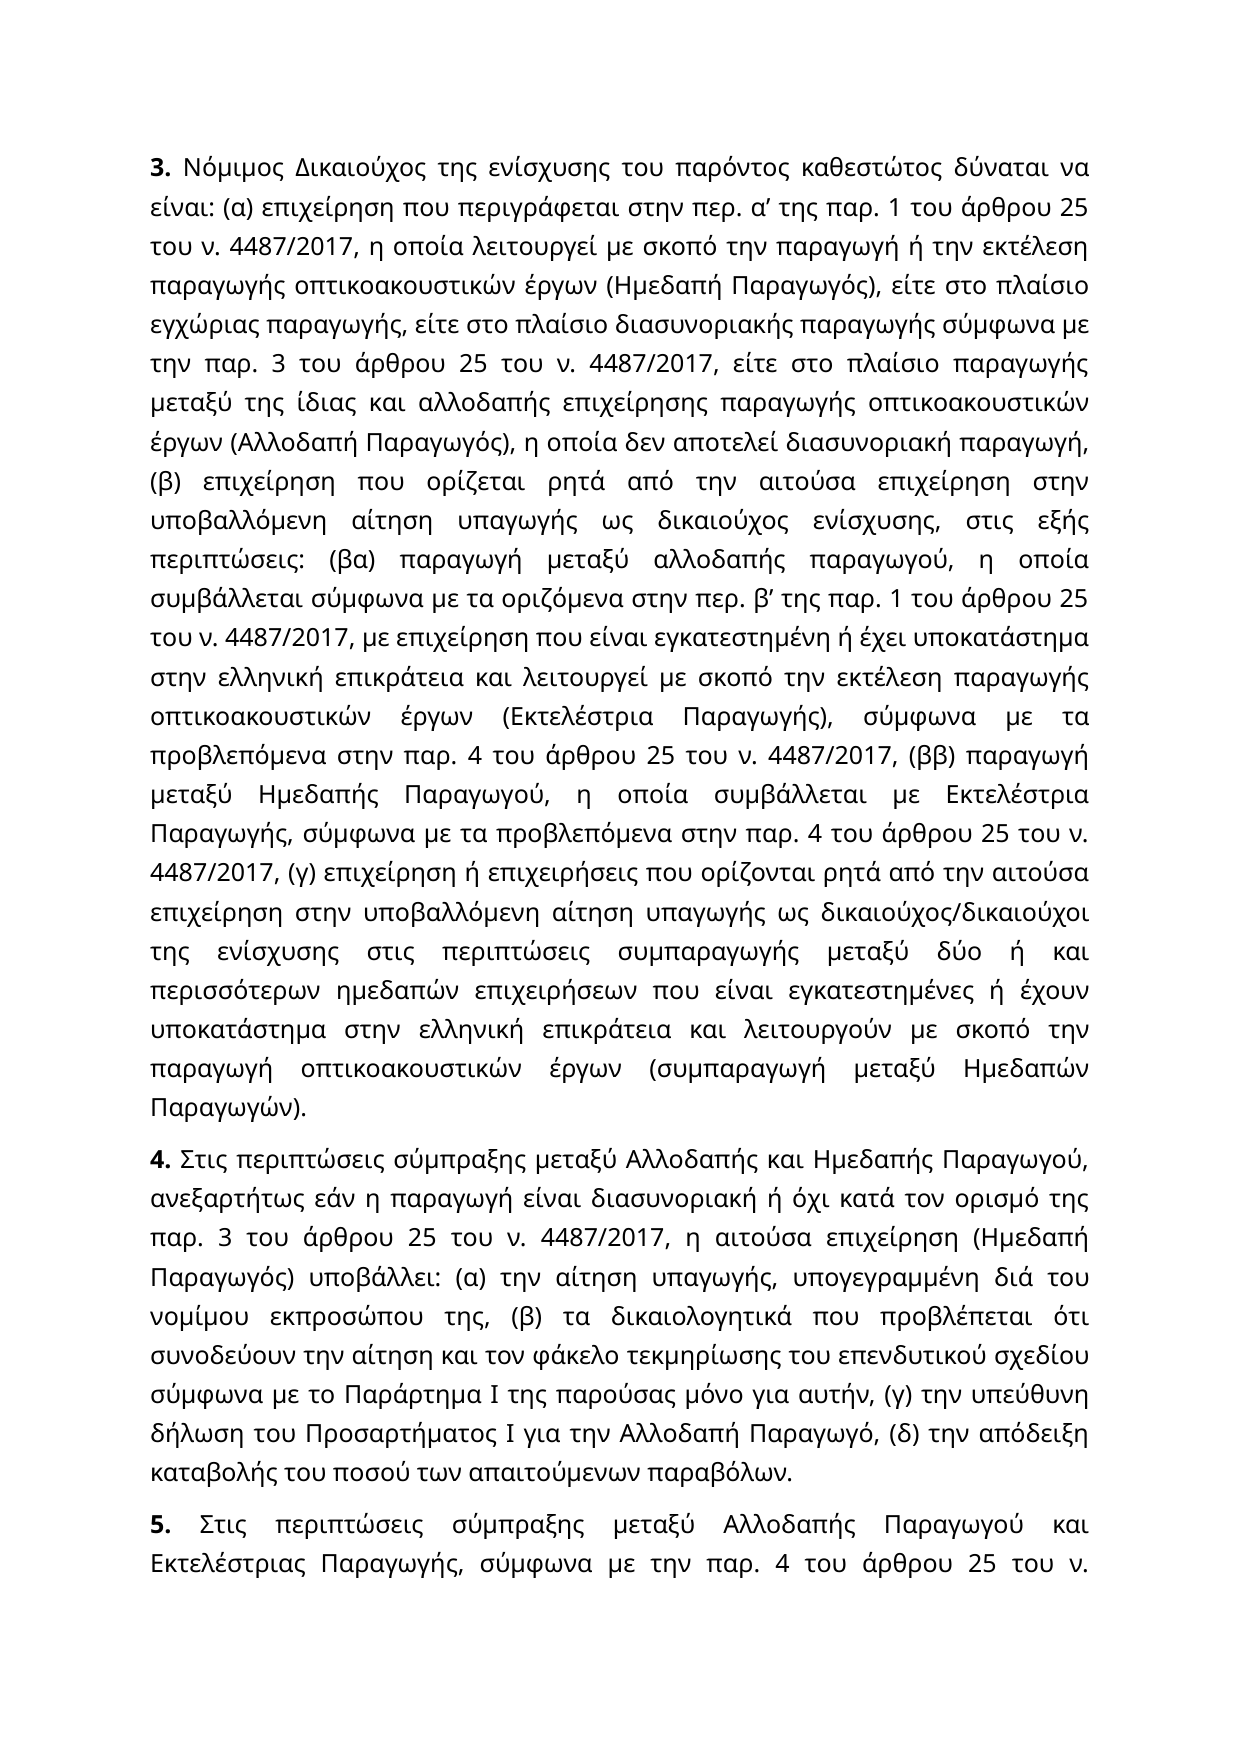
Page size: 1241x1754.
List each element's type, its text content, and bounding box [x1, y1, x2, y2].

text 5. Στις περιπτώσεις σύμπραξης μεταξύ Αλλοδαπής Παραγωγού και Εκτελέστριας Παραγωγής, σύμφωνα με την παρ. 4 του άρθρου 25 του ν. [150, 1507, 1090, 1580]
text 3. Νόμιμος Δικαιούχος της ενίσχυσης του παρόντος καθεστώτος δύναται να είναι: (α) επιχείρηση που περιγράφεται στην περ. α’ της παρ. 1 του άρθρου 25 του ν. 4487/2017, η οποία λειτουργεί με σκοπό την παραγωγή ή την εκτέλεση παραγωγής οπτικοακουστικών έργων (Ημεδαπή Παραγωγός), είτε στο πλαίσιο εγχώριας παραγωγής, είτε στο πλαίσιο διασυνοριακής παραγωγής σύμφωνα με την παρ. 3 του άρθρου 25 του ν. 4487/2017, είτε στο πλαίσιο παραγωγής μεταξύ της ίδιας και αλλοδαπής επιχείρησης παραγωγής οπτικοακουστικών έργων (Αλλοδαπή Παραγωγός), η οποία δεν αποτελεί διασυνοριακή παραγωγή, (β) επιχείρηση που ορίζεται ρητά από την αιτούσα επιχείρηση στην υποβαλλόμενη αίτηση υπαγωγής ως δικαιούχος ενίσχυσης, στις εξής περιπτώσεις: (βα) παραγωγή μεταξύ αλλοδαπής παραγωγού, η οποία συμβάλλεται σύμφωνα με τα οριζόμενα στην περ. β’ της παρ. 1 του άρθρου 25 του ν. 4487/2017, με επιχείρηση που είναι εγκατεστημένη ή έχει υποκατάστημα στην ελληνική επικράτεια και λειτουργεί με σκοπό την εκτέλεση παραγωγής οπτικοακουστικών έργων (Εκτελέστρια Παραγωγής), σύμφωνα με τα προβλεπόμενα στην παρ. 4 του άρθρου 25 του ν. 4487/2017, (ββ) παραγωγή μεταξύ Ημεδαπής Παραγωγού, η οποία συμβάλλεται με Εκτελέστρια Παραγωγής, σύμφωνα με τα προβλεπόμενα στην παρ. 4 του άρθρου 25 του ν. 4487/2017, (γ) επιχείρηση ή επιχειρήσεις που ορίζονται ρητά από την αιτούσα επιχείρηση στην υποβαλλόμενη αίτηση υπαγωγής ως δικαιούχος/δικαιούχοι της ενίσχυσης στις περιπτώσεις συμπαραγωγής μεταξύ δύο ή και περισσότερων ημεδαπών επιχειρήσεων που είναι εγκατεστημένες ή έχουν υποκατάστημα στην ελληνική επικράτεια και λειτουργούν με σκοπό την παραγωγή οπτικοακουστικών έργων (συμπαραγωγή μεταξύ Ημεδαπών Παραγωγών). [150, 150, 1090, 1124]
text 4. Στις περιπτώσεις σύμπραξης μεταξύ Αλλοδαπής και Ημεδαπής Παραγωγού, ανεξαρτήτως εάν η παραγωγή είναι διασυνοριακή ή όχι κατά τον ορισμό της παρ. 3 του άρθρου 25 του ν. 4487/2017, η αιτούσα επιχείρηση (Ημεδαπή Παραγωγός) υποβάλλει: (α) την αίτηση υπαγωγής, υπογεγραμμένη διά του νομίμου εκπροσώπου της, (β) τα δικαιολογητικά που προβλέπεται ότι συνοδεύουν την αίτηση και τον φάκελο τεκμηρίωσης του επενδυτικού σχεδίου σύμφωνα με το Παράρτημα Ι της παρούσας μόνο για αυτήν, (γ) την υπεύθυνη δήλωση του Προσαρτήματος Ι για την Αλλοδαπή Παραγωγό, (δ) την απόδειξη καταβολής του ποσού των απαιτούμενων παραβόλων. [150, 1142, 1090, 1489]
